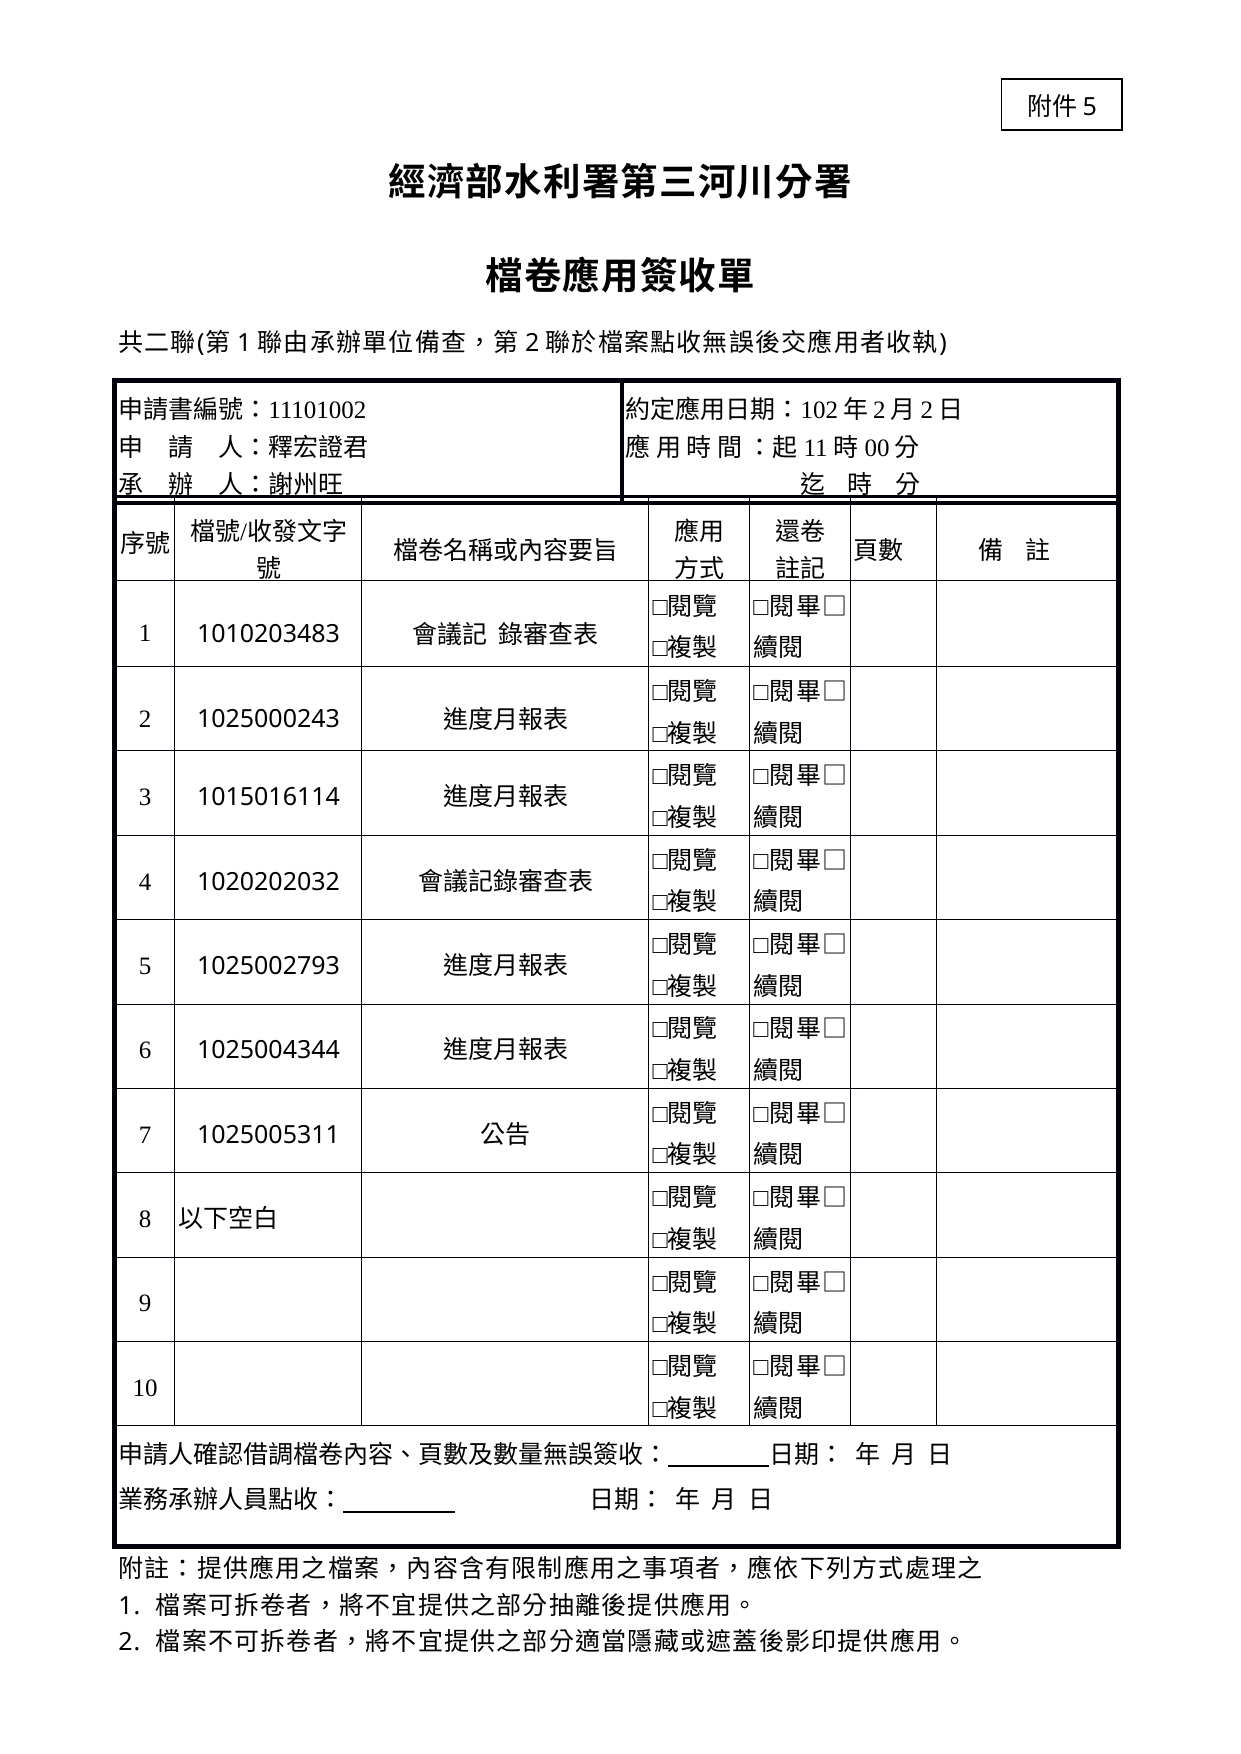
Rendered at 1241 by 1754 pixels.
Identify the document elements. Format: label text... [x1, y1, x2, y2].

table_cell [362, 1173, 648, 1257]
table_cell □閱畢□續閱 [750, 1005, 850, 1088]
table_cell [851, 1258, 936, 1341]
table_cell □閱覽 □複製 [649, 1005, 749, 1088]
table_cell [937, 667, 1116, 750]
table_cell 應用 方式 [649, 505, 749, 579]
text 檔卷應用簽收單 [118, 229, 1122, 304]
table_cell 1025002793 [175, 920, 361, 1003]
list 檔案可拆卷者，將不宜提供之部分抽離後提供應用。 [118, 1585, 1122, 1621]
table_cell 1025005311 [175, 1089, 361, 1172]
table_cell [851, 920, 936, 1003]
table_cell 6 [117, 1005, 174, 1088]
table_cell [175, 1342, 361, 1425]
table_cell 1025004344 [175, 1005, 361, 1088]
table_cell □閱畢□續閱 [750, 751, 850, 835]
table_cell [937, 1005, 1116, 1088]
table_cell 檔卷名稱或內容要旨 [362, 505, 648, 579]
table_cell □閱畢□續閱 [750, 1258, 850, 1341]
table_cell [362, 1258, 648, 1341]
table_cell 進度月報表 [362, 751, 648, 835]
table_cell □閱畢□續閱 [750, 581, 850, 666]
table_cell 2 [117, 667, 174, 750]
table_cell [851, 1173, 936, 1257]
table_cell 4 [117, 836, 174, 919]
table_cell [937, 1342, 1116, 1425]
table_cell □閱畢□續閱 [750, 920, 850, 1003]
table_cell 1010203483 [175, 581, 361, 666]
list 檔案不可拆卷者，將不宜提供之部分適當隱藏或遮蓋後影印提供應用。 [118, 1621, 1122, 1658]
table_cell [937, 836, 1116, 919]
table_cell [937, 751, 1116, 835]
table_cell 1020202032 [175, 836, 361, 919]
table_cell □閱畢□續閱 [750, 667, 850, 750]
table_cell 3 [117, 751, 174, 835]
table_cell 頁數 [851, 505, 936, 579]
table_cell □閱畢□續閱 [750, 1173, 850, 1257]
table_cell [937, 1089, 1116, 1172]
table_header 申請書編號：11101002 申 請 人：釋宏證君 承 辦 人：謝州旺 [117, 383, 620, 495]
table_cell □閱覽 □複製 [649, 581, 749, 666]
table_cell [937, 1173, 1116, 1257]
table_cell □閱覽 □複製 [649, 1342, 749, 1425]
table_cell 備 註 [937, 505, 1116, 579]
table_cell 申請人確認借調檔卷內容、頁數及數量無誤簽收： 日期： 年 月 日 業務承辦人員點收： 日期： 年 月 日 [117, 1426, 1116, 1544]
text 共二聯(第1聯由承辦單位備查，第2聯於檔案點收無誤後交應用者收執) [118, 323, 1122, 359]
table_cell □閱覽 □複製 [649, 836, 749, 919]
table_header 約定應用日期：102年2月2日 應 用 時 間 ：起 11 時 00分 迄 時 分 [624, 383, 1116, 495]
table_cell 5 [117, 920, 174, 1003]
table_cell [851, 1089, 936, 1172]
table_cell □閱覽 □複製 [649, 920, 749, 1003]
text 經濟部水利署第三河川分署 [118, 135, 1122, 210]
table_cell [851, 836, 936, 919]
table_cell □閱覽 □複製 [649, 751, 749, 835]
table_cell [851, 1342, 936, 1425]
table_cell 公告 [362, 1089, 648, 1172]
table_cell [851, 751, 936, 835]
table_cell 會議記錄審查表 [362, 836, 648, 919]
table_cell 進度月報表 [362, 920, 648, 1003]
table_cell 7 [117, 1089, 174, 1172]
table_cell 檔號/收發文字號 [175, 505, 361, 579]
table_cell [937, 581, 1116, 666]
table_cell [175, 1258, 361, 1341]
table_cell 會議記 錄審查表 [362, 581, 648, 666]
table_cell 1 [117, 581, 174, 666]
table_cell 8 [117, 1173, 174, 1257]
table_cell □閱畢□續閱 [750, 1342, 850, 1425]
table_cell 序號 [117, 505, 174, 579]
table_cell □閱畢□續閱 [750, 836, 850, 919]
table_cell 以下空白 [175, 1173, 361, 1257]
table_cell 1025000243 [175, 667, 361, 750]
text 附件5 [1017, 87, 1107, 123]
table_cell □閱覽 □複製 [649, 1258, 749, 1341]
table_cell 進度月報表 [362, 667, 648, 750]
table_cell 9 [117, 1258, 174, 1341]
table_cell [362, 1342, 648, 1425]
table_cell 還卷 註記 [750, 505, 850, 579]
table_cell [937, 1258, 1116, 1341]
table_cell 進度月報表 [362, 1005, 648, 1088]
table_cell □閱覽 □複製 [649, 1089, 749, 1172]
table_cell [851, 581, 936, 666]
table_cell □閱畢□續閱 [750, 1089, 850, 1172]
table_cell □閱覽 □複製 [649, 667, 749, 750]
table_cell □閱覽 □複製 [649, 1173, 749, 1257]
text 附註：提供應用之檔案，內容含有限制應用之事項者，應依下列方式處理之 [118, 1549, 1122, 1585]
table_cell [851, 1005, 936, 1088]
table_cell 1015016114 [175, 751, 361, 835]
table_cell [937, 920, 1116, 1003]
table_cell [851, 667, 936, 750]
table_cell 10 [117, 1342, 174, 1425]
